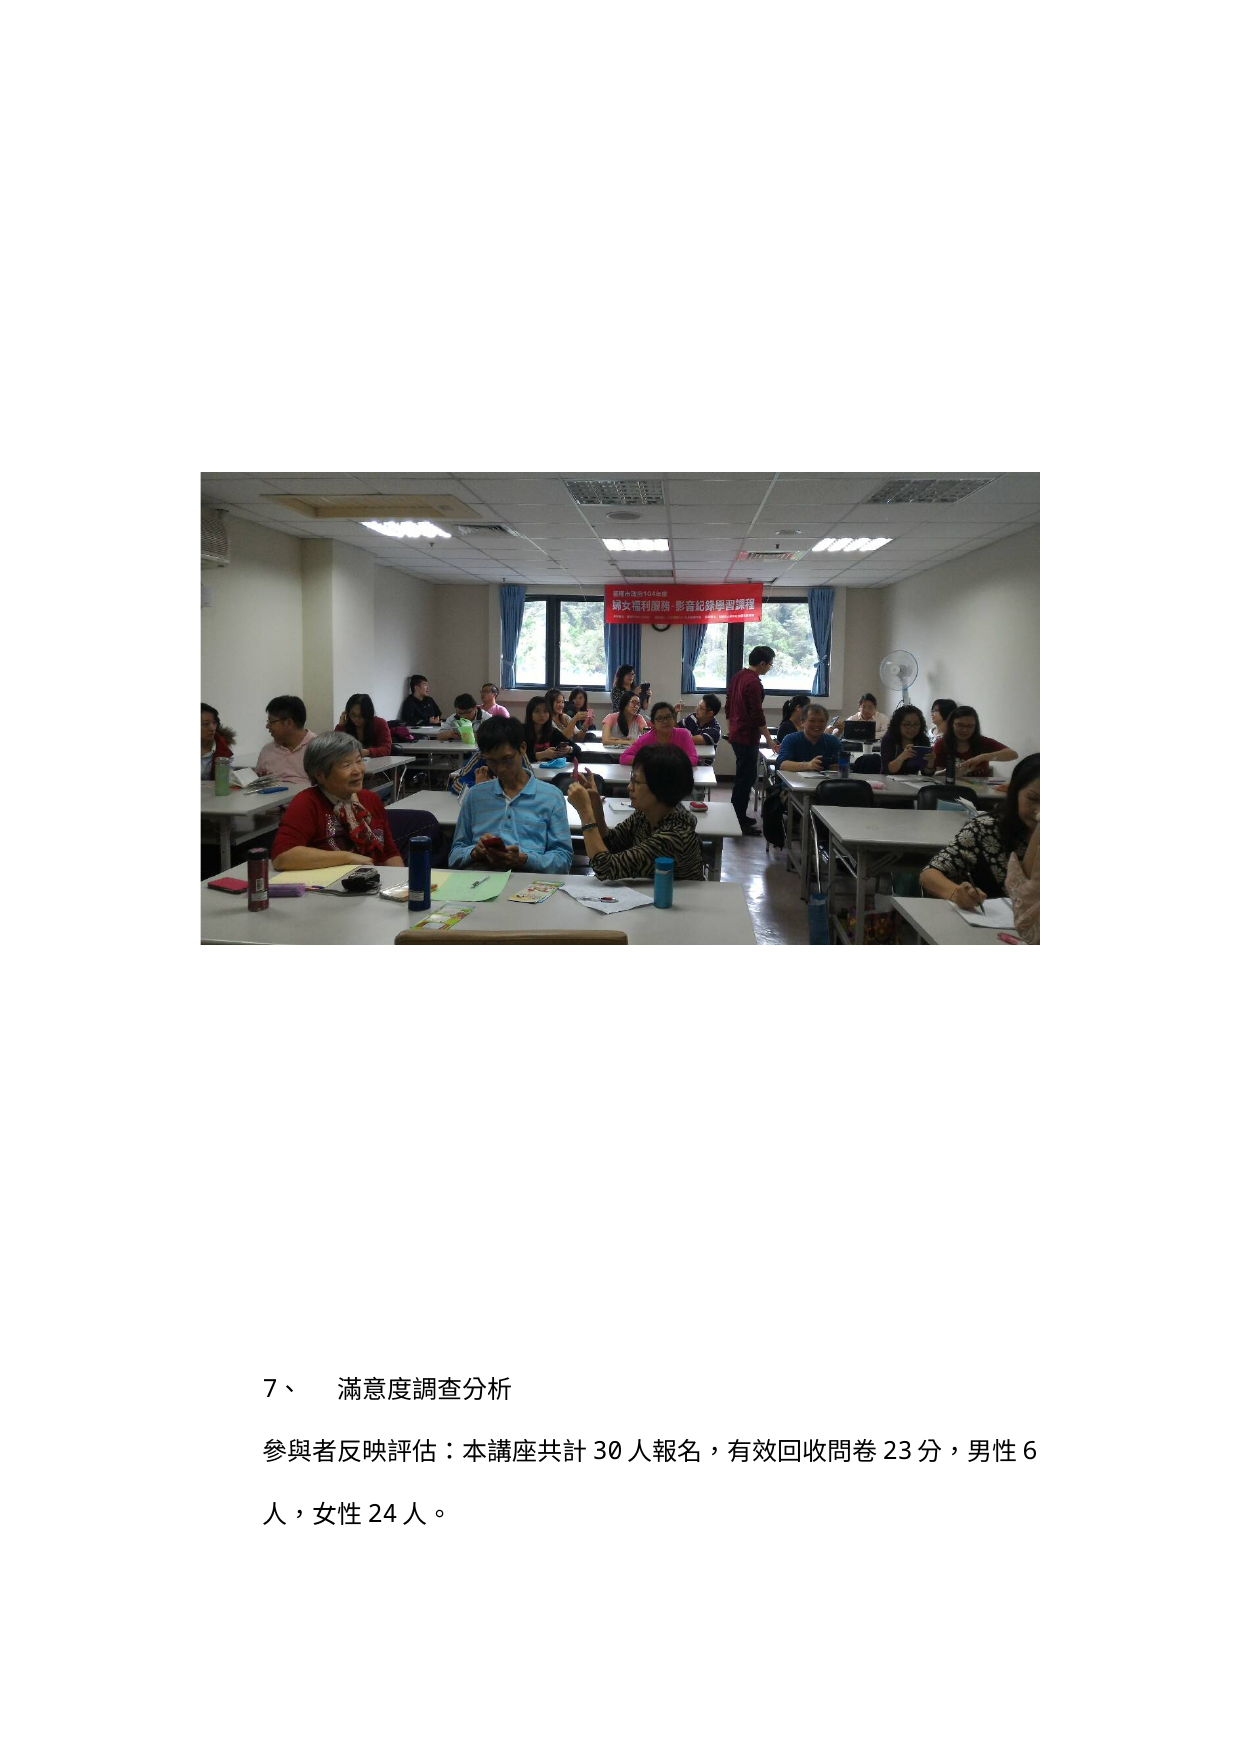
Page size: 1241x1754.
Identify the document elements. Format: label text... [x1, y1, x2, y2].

list 滿意度調查分析 [262, 1346, 1053, 1408]
text 參與者反映評估：本講座共計30人報名，有效回收問卷23分，男性6人，女性24人。 [262, 1408, 1053, 1533]
